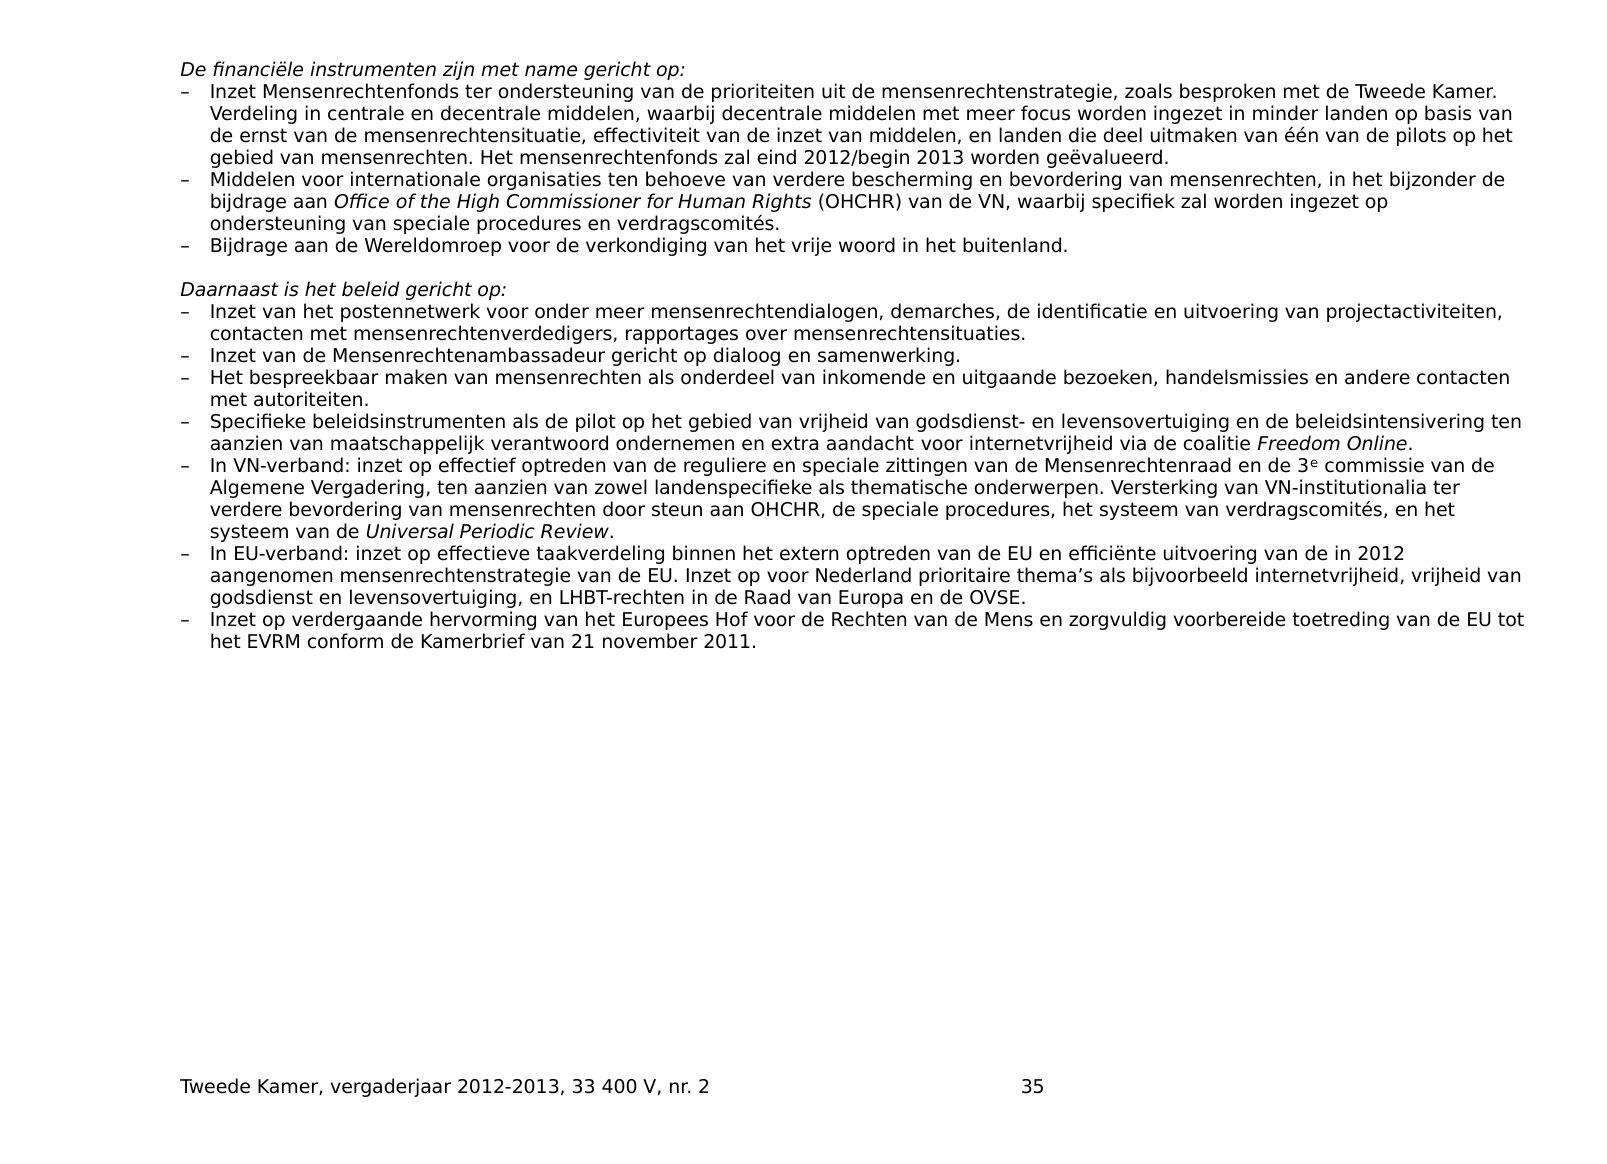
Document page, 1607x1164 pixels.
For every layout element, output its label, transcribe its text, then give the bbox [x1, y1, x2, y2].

text – Inzet Mensenrechtenfonds ter ondersteuning van de prioriteiten uit de mensenrechtenstrategie, zoals besproken met de Tweede Kamer. Verdeling in centrale en decentrale middelen, waarbij decentrale middelen met meer focus worden ingezet in minder landen op basis van de ernst van de mensenrechtensituatie, effectiviteit van de inzet van middelen, en landen die deel uitmaken van één van de pilots op het gebied van mensenrechten. Het mensenrechtenfonds zal eind 2012/begin 2013 worden geëvalueerd. [180, 81, 1529, 169]
text – Inzet op verdergaande hervorming van het Europees Hof voor de Rechten van de Mens en zorgvuldig voorbereide toetreding van de EU tot het EVRM conform de Kamerbrief van 21 november 2011. [180, 609, 1529, 653]
text – In VN-verband: inzet op effectief optreden van de reguliere en speciale zittingen van de Mensenrechtenraad en de 3e commissie van de Algemene Vergadering, ten aanzien van zowel landenspecifieke als thematische onderwerpen. Versterking van VN-institutionalia ter verdere bevordering van mensenrechten door steun aan OHCHR, de speciale procedures, het systeem van verdragscomités, en het systeem van de Universal Periodic Review. [180, 455, 1529, 543]
text – Bijdrage aan de Wereldomroep voor de verkondiging van het vrije woord in het buitenland. [180, 235, 1529, 257]
text – Middelen voor internationale organisaties ten behoeve van verdere bescherming en bevordering van mensenrechten, in het bijzonder de bijdrage aan Office of the High Commissioner for Human Rights (OHCHR) van de VN, waarbij specifiek zal worden ingezet op ondersteuning van speciale procedures en verdragscomités. [180, 169, 1529, 235]
text – In EU-verband: inzet op effectieve taakverdeling binnen het extern optreden van de EU en efficiënte uitvoering van de in 2012 aangenomen mensenrechtenstrategie van de EU. Inzet op voor Nederland prioritaire thema’s als bijvoorbeeld internetvrijheid, vrijheid van godsdienst en levensovertuiging, en LHBT-rechten in de Raad van Europa en de OVSE. [180, 543, 1529, 609]
text – Inzet van de Mensenrechtenambassadeur gericht op dialoog en samenwerking. [180, 345, 1529, 367]
text – Specifieke beleidsinstrumenten als de pilot op het gebied van vrijheid van godsdienst- en levensovertuiging en de beleidsintensivering ten aanzien van maatschappelijk verantwoord ondernemen en extra aandacht voor internetvrijheid via de coalitie Freedom Online. [180, 411, 1529, 455]
text – Inzet van het postennetwerk voor onder meer mensenrechtendialogen, demarches, de identificatie en uitvoering van projectactiviteiten, contacten met mensenrechtenverdedigers, rapportages over mensenrechtensituaties. [180, 301, 1529, 345]
text Daarnaast is het beleid gericht op: [180, 279, 1529, 301]
subtitle De financiële instrumenten zijn met name gericht op: [180, 59, 1529, 81]
text – Het bespreekbaar maken van mensenrechten als onderdeel van inkomende en uitgaande bezoeken, handelsmissies en andere contacten met autoriteiten. [180, 367, 1529, 411]
